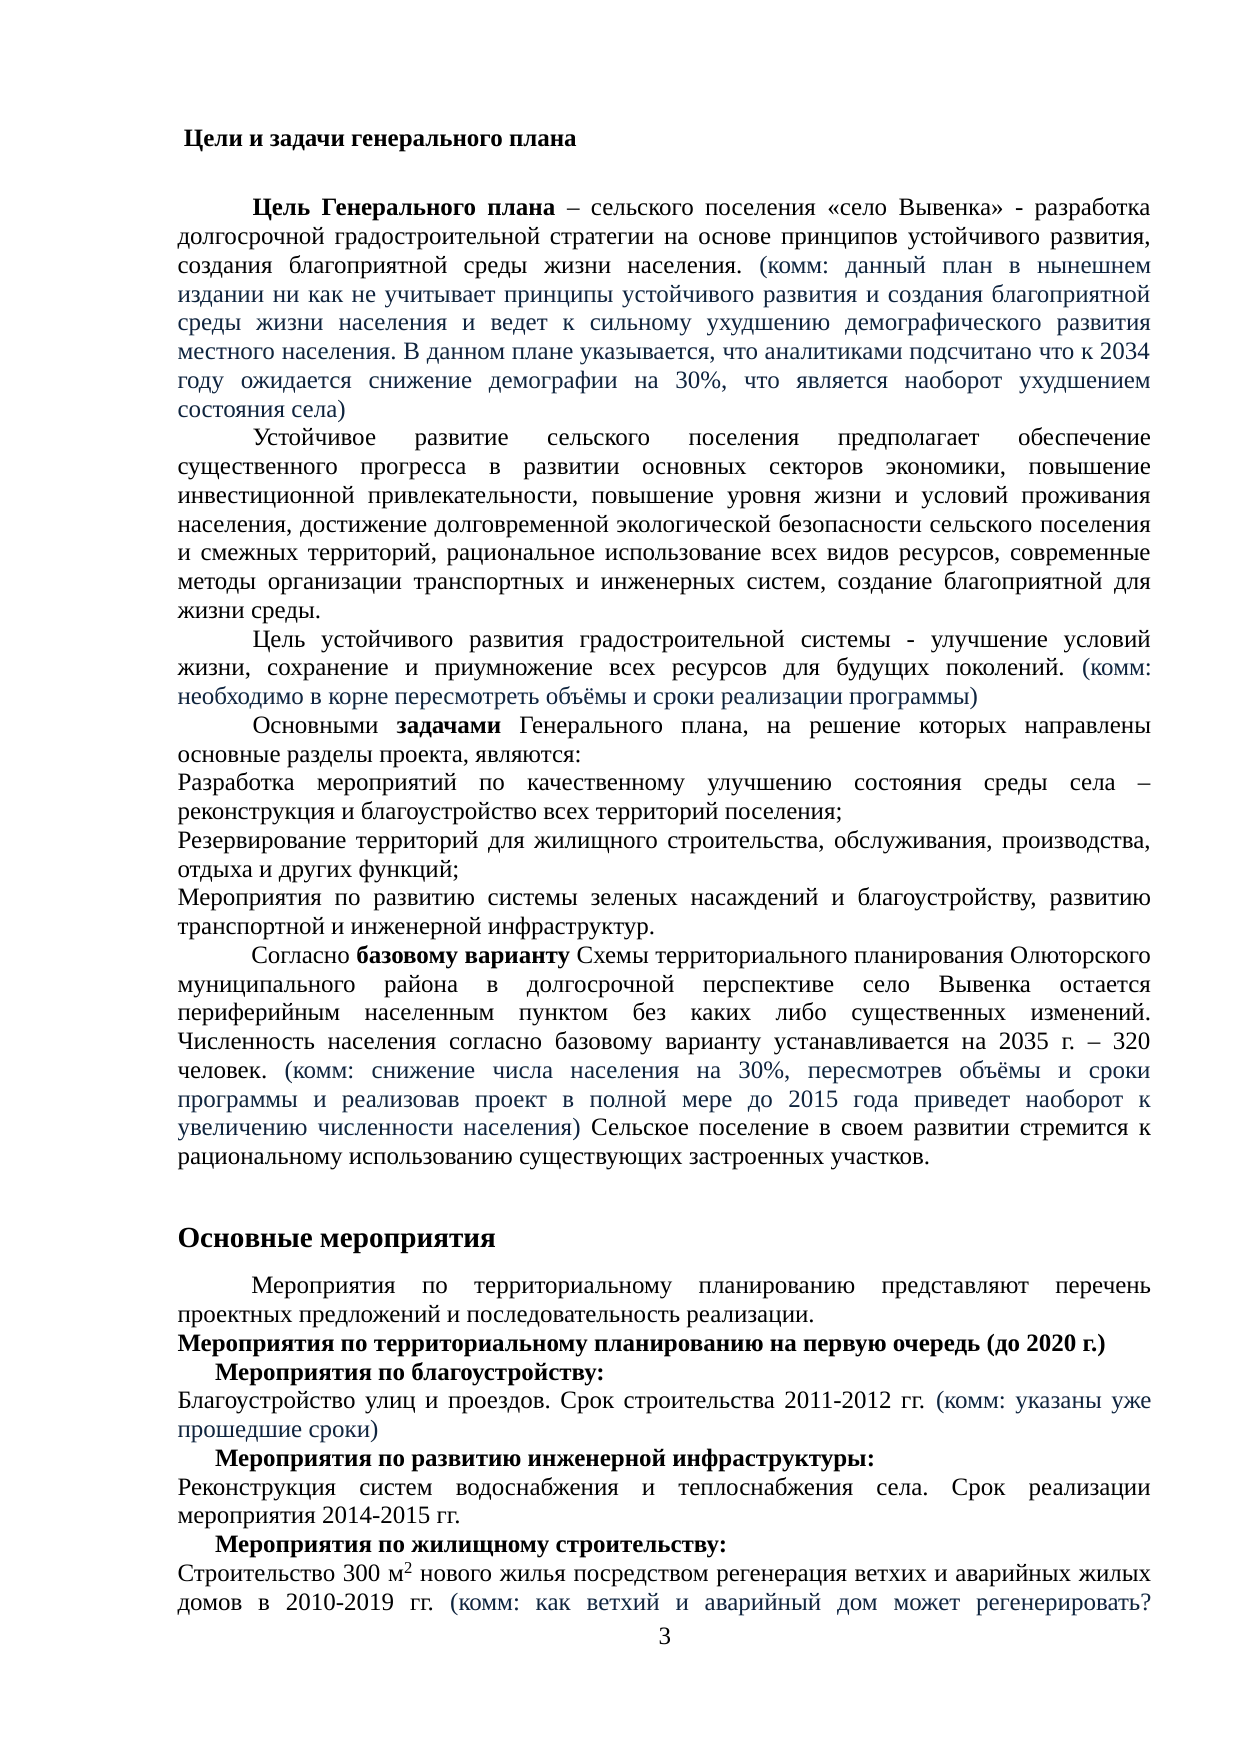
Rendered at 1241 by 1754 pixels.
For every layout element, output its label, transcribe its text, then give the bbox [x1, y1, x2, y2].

text Реконструкция систем водоснабжения и теплоснабжения села. Срок реализации мероприятия 2014-2015 гг. [177, 1472, 1152, 1529]
text Мероприятия по территориальному планированию на первую очередь (до 2020 г.) [177, 1328, 1152, 1357]
text Благоустройство улиц и проездов. Срок строительства 2011-2012 гг. (комм: указаны уже прошедшие сроки) [177, 1386, 1152, 1443]
text Резервирование территорий для жилищного строительства, обслуживания, производства, отдыха и других функций; [177, 825, 1152, 882]
text Строительство 300 м2 нового жилья посредством регенерация ветхих и аварийных жилых домов в 2010-2019 гг. (комм: как ветхий и аварийный дом может регенерировать? [177, 1558, 1152, 1616]
subtitle Основные мероприятия [177, 1220, 1152, 1254]
text Цель устойчивого развития градостроительной системы - улучшение условий жизни, сохранение и приумножение всех ресурсов для будущих поколений. (комм: необходимо в корне пересмотреть объёмы и сроки реализации программы) [177, 624, 1152, 710]
text Мероприятия по территориальному планированию представляют перечень проектных предложений и последовательность реализации. [177, 1271, 1152, 1328]
text Цели и задачи генерального плана [177, 118, 1152, 154]
text Цель Генерального плана – сельского поселения «село Вывенка» - разработка долгосрочной градостроительной стратегии на основе принципов устойчивого развития, создания благоприятной среды жизни населения. (комм: данный план в нынешнем издании ни как не учитывает принципы устойчивого развития и создания благоприятной среды жизни населения и ведет к сильному ухудшению демографического развития местного населения. В данном плане указывается, что аналитиками подсчитано что к 2034 году ожидается снижение демографии на 30%, что является наоборот ухудшением состояния села) [177, 192, 1152, 422]
text Мероприятия по жилищному строительству: [215, 1529, 1152, 1558]
text Разработка мероприятий по качественному улучшению состояния среды села – реконструкция и благоустройство всех территорий поселения; [177, 767, 1152, 825]
text Мероприятия по развитию инженерной инфраструктуры: [215, 1443, 1152, 1472]
text Мероприятия по развитию системы зеленых насаждений и благоустройству, развитию транспортной и инженерной инфраструктур. [177, 882, 1152, 940]
text Устойчивое развитие сельского поселения предполагает обеспечение существенного прогресса в развитии основных секторов экономики, повышение инвестиционной привлекательности, повышение уровня жизни и условий проживания населения, достижение долговременной экологической безопасности сельского поселения и смежных территорий, рациональное использование всех видов ресурсов, современные методы организации транспортных и инженерных систем, создание благоприятной для жизни среды. [177, 422, 1152, 624]
text Согласно базовому варианту Схемы территориального планирования Олюторского муниципального района в долгосрочной перспективе село Вывенка остается периферийным населенным пунктом без каких либо существенных изменений. Численность населения согласно базовому варианту устанавливается на 2035 г. – 320 человек. (комм: снижение числа населения на 30%, пересмотрев объёмы и сроки программы и реализовав проект в полной мере до 2015 года приведет наоборот к увеличению численности населения) Сельское поселение в своем развитии стремится к рациональному использованию существующих застроенных участков. [177, 940, 1152, 1170]
text Основными задачами Генерального плана, на решение которых направлены основные разделы проекта, являются: [177, 710, 1152, 767]
text Мероприятия по благоустройству: [215, 1357, 1152, 1386]
